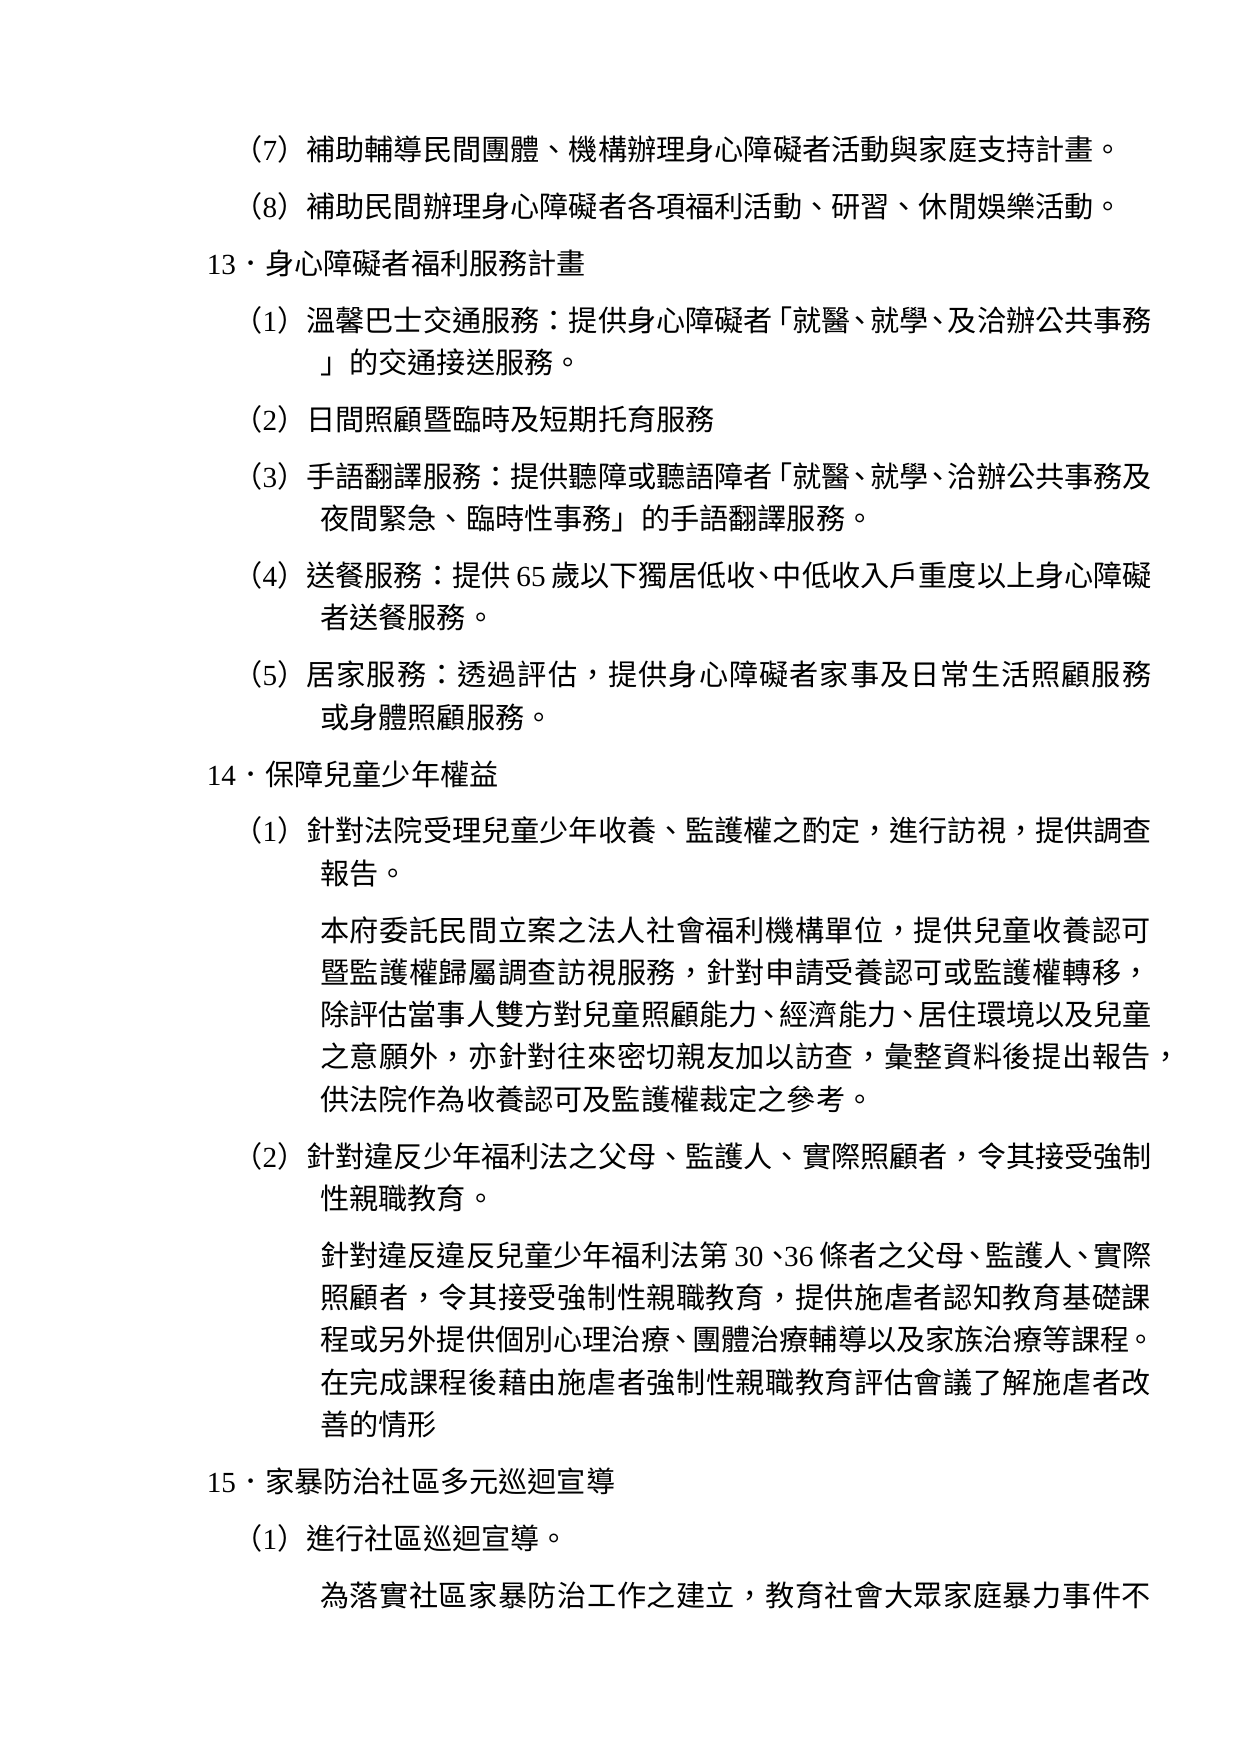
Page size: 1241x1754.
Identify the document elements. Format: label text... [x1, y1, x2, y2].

list 家暴防治社區多元巡迴宣導 [207, 1458, 1152, 1501]
list 進行社區巡迴宣導。 [233, 1515, 1152, 1558]
list 補助民間辦理身心障礙者各項福利活動、研習、休閒娛樂活動。 [233, 184, 1152, 226]
list 日間照顧暨臨時及短期托育服務 [233, 397, 1152, 439]
list 針對法院受理兒童少年收養、監護權之酌定，進行訪視，提供調查報告。 [233, 808, 1152, 893]
list 送餐服務：提供65歲以下獨居低收、中低收入戶重度以上身心障礙者送餐服務。 [233, 553, 1152, 637]
text 為落實社區家暴防治工作之建立，教育社會大眾家庭暴力事件不 [320, 1572, 1152, 1614]
list 手語翻譯服務：提供聽障或聽語障者「就醫、就學、洽辦公共事務及夜間緊急、臨時性事務」的手語翻譯服務。 [233, 454, 1152, 538]
list 居家服務：透過評估，提供身心障礙者家事及日常生活照顧服務或身體照顧服務。 [233, 652, 1152, 737]
list 身心障礙者福利服務計畫 [207, 241, 1152, 283]
list 針對違反少年福利法之父母、監護人、實際照顧者，令其接受強制性親職教育。 [233, 1133, 1152, 1218]
list 保障兒童少年權益 [207, 751, 1152, 793]
list 溫馨巴士交通服務：提供身心障礙者「就醫、就學、及洽辦公共事務」的交通接送服務。 [233, 298, 1152, 382]
text 本府委託民間立案之法人社會福利機構單位，提供兒童收養認可暨監護權歸屬調查訪視服務，針對申請受養認可或監護權轉移，除評估當事人雙方對兒童照顧能力、經濟能力、居住環境以及兒童之意願外，亦針對往來密切親友加以訪查，彙整資料後提出報告，供法院作為收養認可及監護權裁定之參考。 [320, 907, 1152, 1119]
list 補助輔導民間團體、機構辦理身心障礙者活動與家庭支持計畫。 [233, 127, 1152, 169]
text 針對違反違反兒童少年福利法第30、36條者之父母、監護人、實際照顧者，令其接受強制性親職教育，提供施虐者認知教育基礎課程或另外提供個別心理治療、團體治療輔導以及家族治療等課程。在完成課程後藉由施虐者強制性親職教育評估會議了解施虐者改善的情形 [320, 1232, 1152, 1444]
